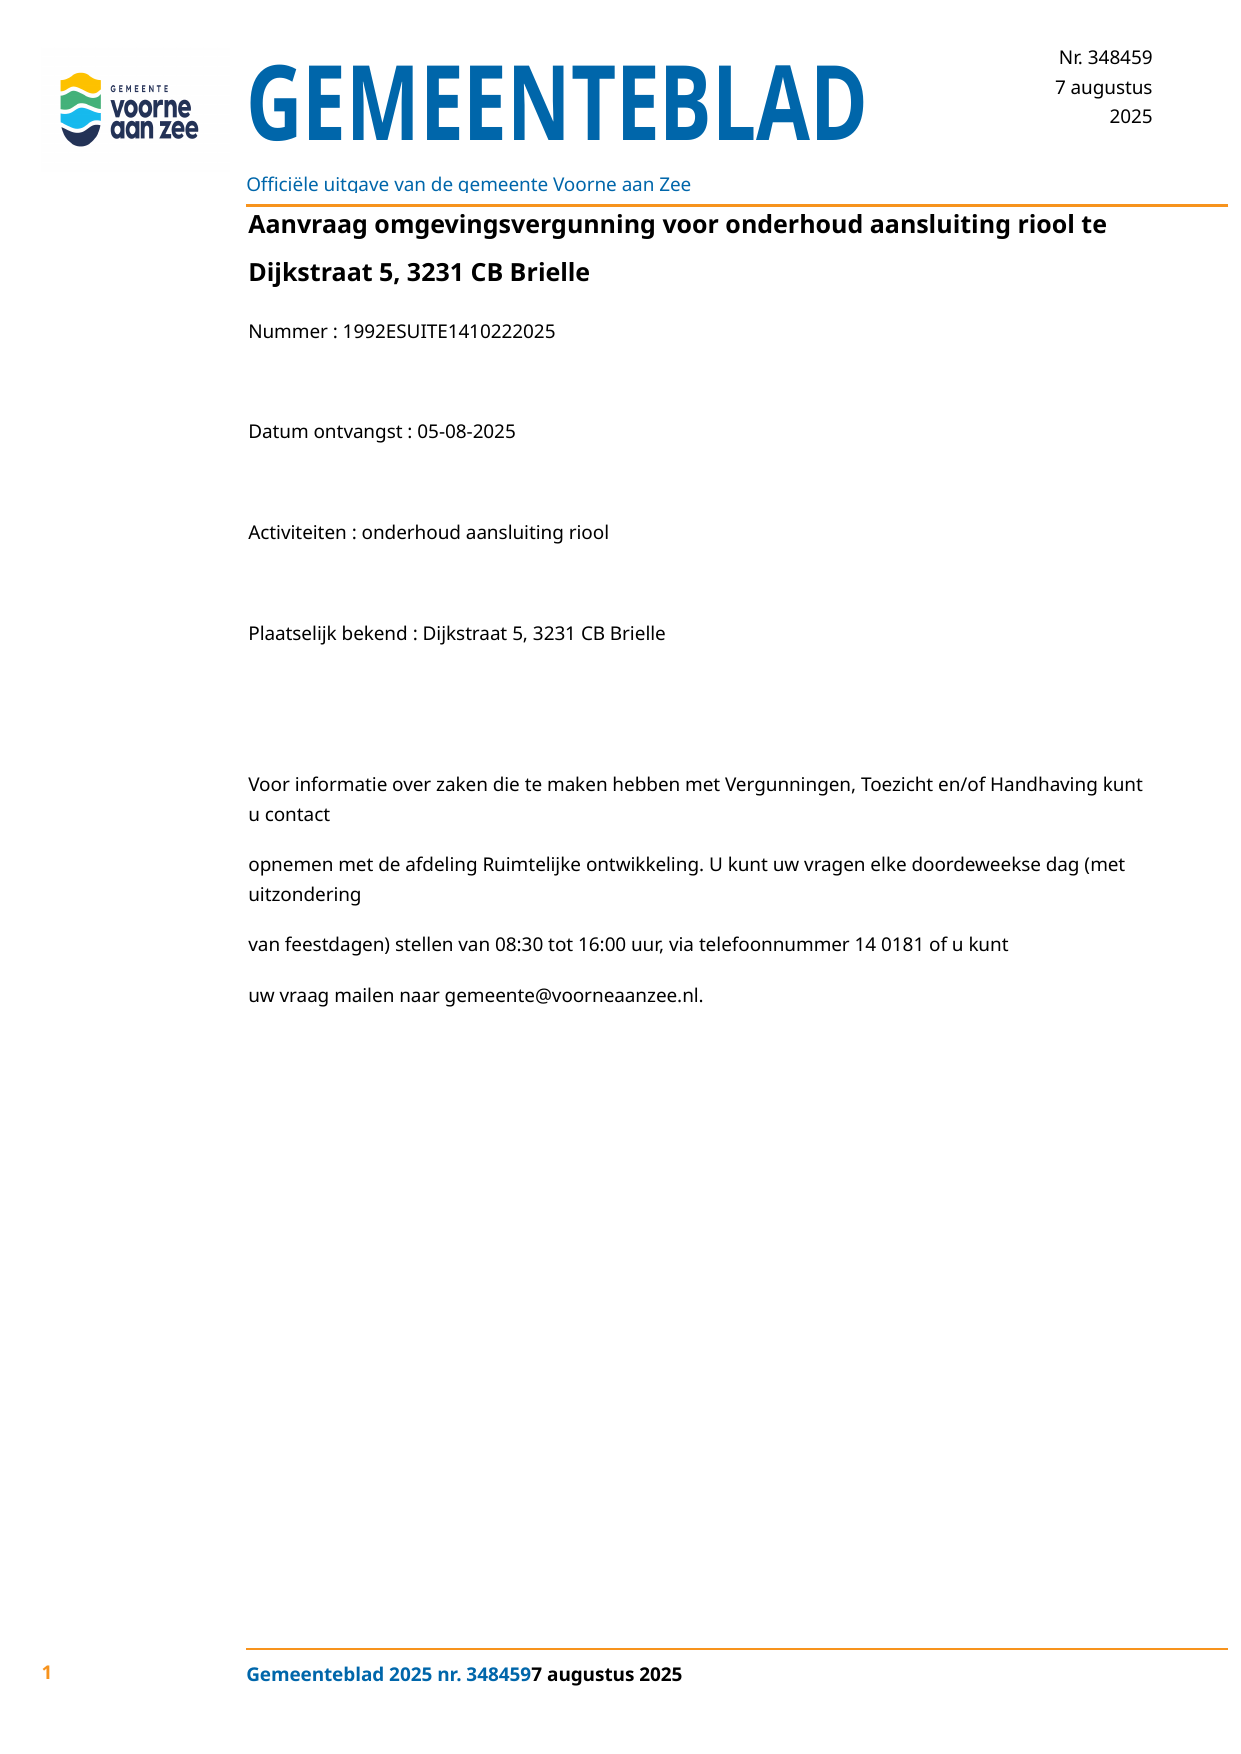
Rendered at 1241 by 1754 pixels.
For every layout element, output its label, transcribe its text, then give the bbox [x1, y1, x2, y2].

text Voor informatie over zaken die te maken hebben met Vergunningen, Toezicht en/of Handhaving kunt u contact [248, 772, 1152, 827]
text Nummer : 1992ESUITE1410222025 [248, 318, 1152, 344]
text Aanvraag omgevingsvergunning voor onderhoud aansluiting riool te Dijkstraat 5, 3231 CB Brielle [248, 207, 1152, 288]
text Datum ontvangst : 05-08-2025 [248, 419, 1152, 444]
text uw vraag mailen naar gemeente@voorneaanzee.nl. [248, 982, 1152, 1008]
text Activiteiten : onderhoud aansluiting riool [248, 519, 1152, 545]
text Plaatselijk bekend : Dijkstraat 5, 3231 CB Brielle [248, 620, 1152, 646]
picture [41, 47, 231, 172]
text van feestdagen) stellen van 08:30 tot 16:00 uur, via telefoonnummer 14 0181 of u kunt [248, 932, 1152, 957]
text opnemen met de afdeling Ruimtelijke ontwikkeling. U kunt uw vragen elke doordeweekse dag (met uitzondering [248, 852, 1152, 907]
